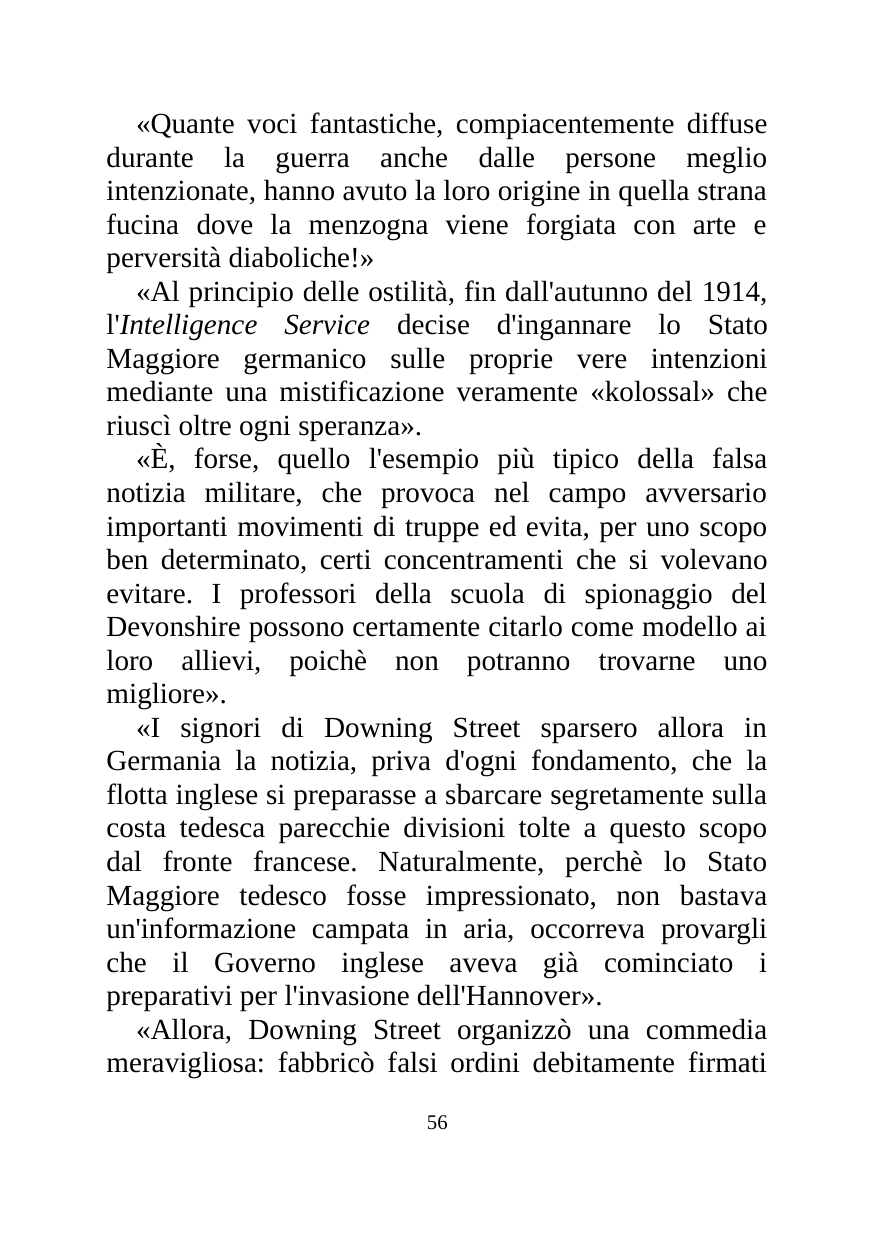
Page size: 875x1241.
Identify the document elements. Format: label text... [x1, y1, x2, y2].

text «Al principio delle ostilità, fin dall'autunno del 1914, l'Intelligence Service decise d'ingannare lo Stato Maggiore germanico sulle proprie vere intenzioni mediante una mistificazione veramente «kolossal» che riuscì oltre ogni speranza». [106, 274, 768, 442]
text «È, forse, quello l'esempio più tipico della falsa notizia militare, che provoca nel campo avversario importanti movimenti di truppe ed evita, per uno scopo ben determinato, certi concentramenti che si volevano evitare. I professori della scuola di spionaggio del Devonshire possono certamente citarlo come modello ai loro allievi, poichè non potranno trovarne uno migliore». [106, 442, 768, 710]
text «Allora, Downing Street organizzò una commedia meravigliosa: fabbricò falsi ordini debitamente firmati [106, 1012, 768, 1079]
text «I signori di Downing Street sparsero allora in Germania la notizia, priva d'ogni fondamento, che la flotta inglese si preparasse a sbarcare segretamente sulla costa tedesca parecchie divisioni tolte a questo scopo dal fronte francese. Naturalmente, perchè lo Stato Maggiore tedesco fosse impressionato, non bastava un'informazione campata in aria, occorreva provargli che il Governo inglese aveva già cominciato i preparativi per l'invasione dell'Hannover». [106, 710, 768, 1012]
text «Quante voci fantastiche, compiacentemente diffuse durante la guerra anche dalle persone meglio intenzionate, hanno avuto la loro origine in quella strana fucina dove la menzogna viene forgiata con arte e perversità diaboliche!» [106, 106, 768, 274]
